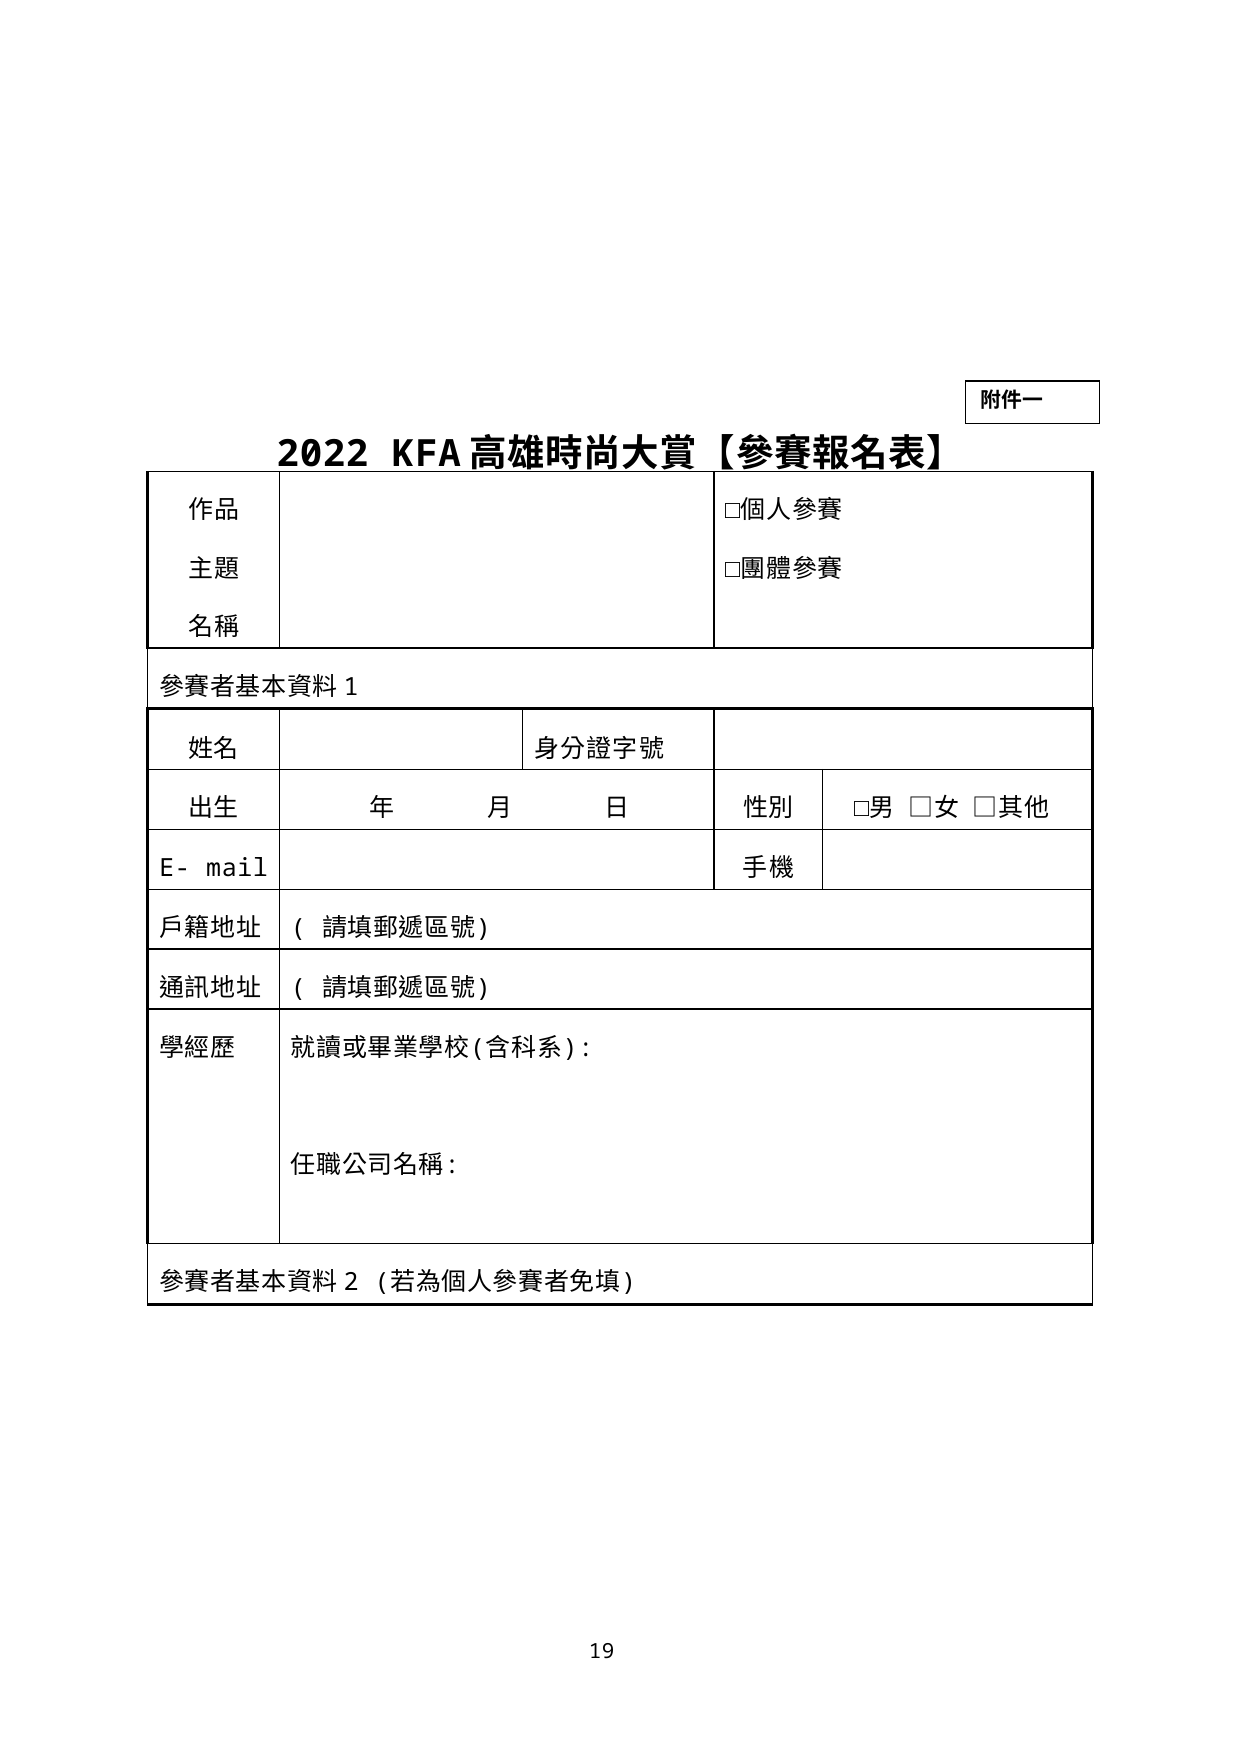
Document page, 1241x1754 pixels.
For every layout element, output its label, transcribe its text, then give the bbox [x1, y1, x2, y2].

table_cell ( 請填郵遞區號) [280, 950, 1091, 1008]
table_cell 手機 [715, 830, 822, 888]
table_cell [280, 830, 713, 888]
table_cell 參賽者基本資料1 [148, 649, 1092, 707]
table_cell 戶籍地址 [149, 890, 279, 948]
table_cell 身分證字號 [523, 710, 713, 769]
table_cell ( 請填郵遞區號) [280, 890, 1091, 948]
table_cell [823, 830, 1091, 888]
table_cell 通訊地址 [149, 950, 279, 1008]
table_header □個人參賽 □團體參賽 [715, 472, 1091, 647]
table_cell 參賽者基本資料2 (若為個人參賽者免填) [148, 1244, 1092, 1302]
table_cell 年 月 日 [280, 770, 713, 828]
table_cell 出生 [149, 770, 279, 828]
table_cell 就讀或畢業學校(含科系): 任職公司名稱: [280, 1010, 1091, 1243]
table_cell 姓名 [149, 710, 279, 769]
text 2022 KFA高雄時尚大賞【參賽報名表】 [118, 408, 1122, 471]
table_header 作品 主題 名稱 [149, 472, 279, 647]
table_cell □男 □女 □其他 [823, 770, 1091, 828]
table_cell 學經歷 [149, 1010, 279, 1243]
table_cell [280, 710, 522, 769]
table_cell E- mail [149, 830, 279, 888]
table_header [280, 472, 713, 647]
table_cell [715, 710, 1091, 769]
table_cell 性別 [715, 770, 822, 828]
